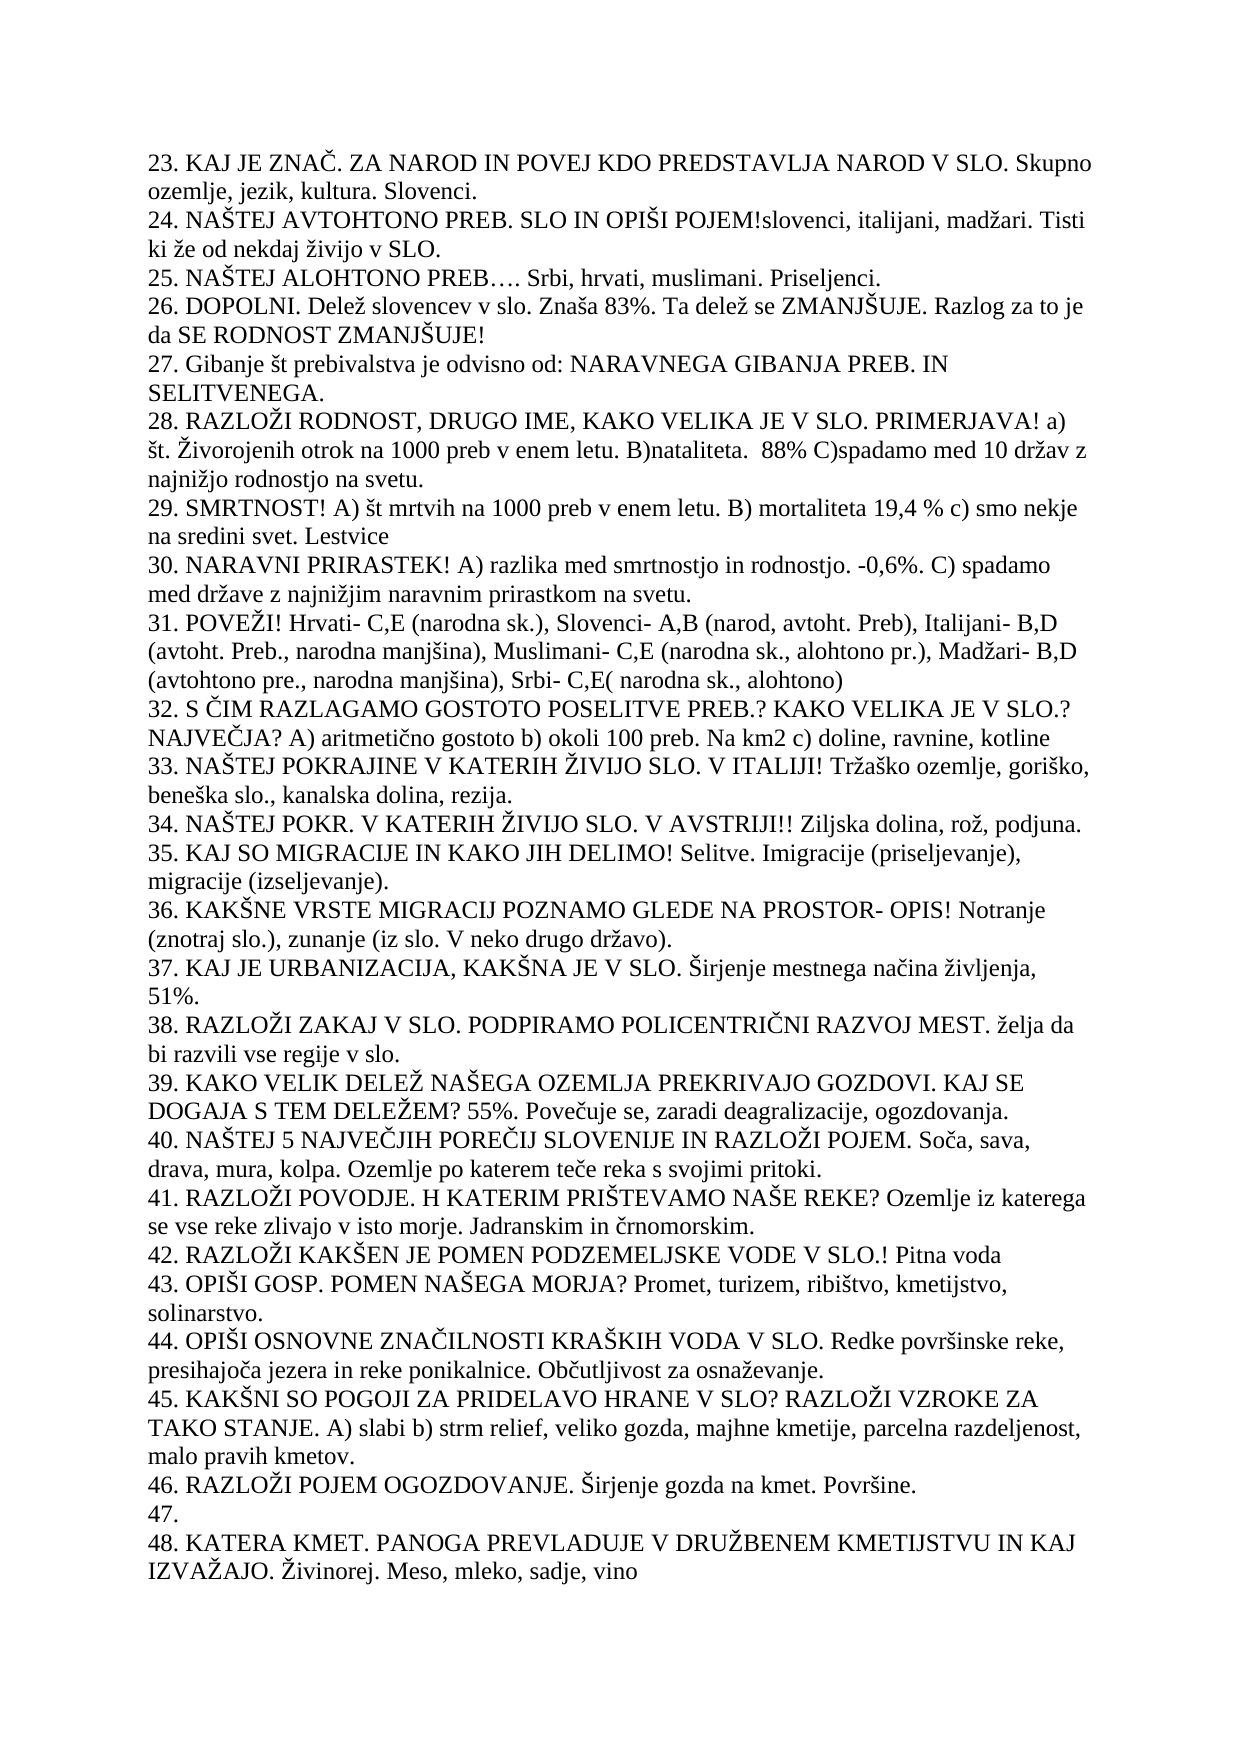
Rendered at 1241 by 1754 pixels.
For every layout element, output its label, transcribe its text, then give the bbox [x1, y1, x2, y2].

text 39. KAKO VELIK DELEŽ NAŠEGA OZEMLJA PREKRIVAJO GOZDOVI. KAJ SE DOGAJA S TEM DELEŽEM? 55%. Povečuje se, zaradi deagralizacije, ogozdovanja. [148, 1068, 1093, 1125]
text 28. RAZLOŽI RODNOST, DRUGO IME, KAKO VELIKA JE V SLO. PRIMERJAVA! a) št. Živorojenih otrok na 1000 preb v enem letu. B)nataliteta. 88% C)spadamo med 10 držav z najnižjo rodnostjo na svetu. [148, 406, 1093, 493]
text 24. NAŠTEJ AVTOHTONO PREB. SLO IN OPIŠI POJEM!slovenci, italijani, madžari. Tisti ki že od nekdaj živijo v SLO. [148, 205, 1093, 263]
text 33. NAŠTEJ POKRAJINE V KATERIH ŽIVIJO SLO. V ITALIJI! Tržaško ozemlje, goriško, beneška slo., kanalska dolina, rezija. [148, 751, 1093, 809]
text 35. KAJ SO MIGRACIJE IN KAKO JIH DELIMO! Selitve. Imigracije (priseljevanje), migracije (izseljevanje). [148, 838, 1093, 895]
text 45. KAKŠNI SO POGOJI ZA PRIDELAVO HRANE V SLO? RAZLOŽI VZROKE ZA TAKO STANJE. A) slabi b) strm relief, veliko gozda, majhne kmetije, parcelna razdeljenost, malo pravih kmetov. [148, 1384, 1093, 1470]
text 23. KAJ JE ZNAČ. ZA NAROD IN POVEJ KDO PREDSTAVLJA NAROD V SLO. Skupno ozemlje, jezik, kultura. Slovenci. [148, 148, 1093, 205]
text 46. RAZLOŽI POJEM OGOZDOVANJE. Širjenje gozda na kmet. Površine. [148, 1470, 1093, 1499]
text 44. OPIŠI OSNOVNE ZNAČILNOSTI KRAŠKIH VODA V SLO. Redke površinske reke, presihajoča jezera in reke ponikalnice. Občutljivost za osnaževanje. [148, 1326, 1093, 1384]
text 26. DOPOLNI. Delež slovencev v slo. Znaša 83%. Ta delež se ZMANJŠUJE. Razlog za to je da SE RODNOST ZMANJŠUJE! [148, 291, 1093, 349]
text 47. [148, 1499, 1093, 1528]
text 25. NAŠTEJ ALOHTONO PREB…. Srbi, hrvati, muslimani. Priseljenci. [148, 263, 1093, 291]
text 31. POVEŽI! Hrvati- C,E (narodna sk.), Slovenci- A,B (narod, avtoht. Preb), Italijani- B,D (avtoht. Preb., narodna manjšina), Muslimani- C,E (narodna sk., alohtono pr.), Madžari- B,D (avtohtono pre., narodna manjšina), Srbi- C,E( narodna sk., alohtono) [148, 608, 1093, 694]
text 34. NAŠTEJ POKR. V KATERIH ŽIVIJO SLO. V AVSTRIJI!! Ziljska dolina, rož, podjuna. [148, 809, 1093, 838]
text 41. RAZLOŽI POVODJE. H KATERIM PRIŠTEVAMO NAŠE REKE? Ozemlje iz katerega se vse reke zlivajo v isto morje. Jadranskim in črnomorskim. [148, 1183, 1093, 1240]
text 32. S ČIM RAZLAGAMO GOSTOTO POSELITVE PREB.? KAKO VELIKA JE V SLO.? NAJVEČJA? A) aritmetično gostoto b) okoli 100 preb. Na km2 c) doline, ravnine, kotline [148, 694, 1093, 751]
text 48. KATERA KMET. PANOGA PREVLADUJE V DRUŽBENEM KMETIJSTVU IN KAJ IZVAŽAJO. Živinorej. Meso, mleko, sadje, vino [148, 1528, 1093, 1585]
text 37. KAJ JE URBANIZACIJA, KAKŠNA JE V SLO. Širjenje mestnega načina življenja, 51%. [148, 953, 1093, 1010]
text 40. NAŠTEJ 5 NAJVEČJIH POREČIJ SLOVENIJE IN RAZLOŽI POJEM. Soča, sava, drava, mura, kolpa. Ozemlje po katerem teče reka s svojimi pritoki. [148, 1125, 1093, 1183]
text 42. RAZLOŽI KAKŠEN JE POMEN PODZEMELJSKE VODE V SLO.! Pitna voda [148, 1240, 1093, 1269]
text 27. Gibanje št prebivalstva je odvisno od: NARAVNEGA GIBANJA PREB. IN SELITVENEGA. [148, 349, 1093, 406]
text 30. NARAVNI PRIRASTEK! A) razlika med smrtnostjo in rodnostjo. -0,6%. C) spadamo med države z najnižjim naravnim prirastkom na svetu. [148, 550, 1093, 608]
text 43. OPIŠI GOSP. POMEN NAŠEGA MORJA? Promet, turizem, ribištvo, kmetijstvo, solinarstvo. [148, 1269, 1093, 1326]
text 38. RAZLOŽI ZAKAJ V SLO. PODPIRAMO POLICENTRIČNI RAZVOJ MEST. želja da bi razvili vse regije v slo. [148, 1010, 1093, 1068]
text 36. KAKŠNE VRSTE MIGRACIJ POZNAMO GLEDE NA PROSTOR- OPIS! Notranje (znotraj slo.), zunanje (iz slo. V neko drugo državo). [148, 895, 1093, 953]
text 29. SMRTNOST! A) št mrtvih na 1000 preb v enem letu. B) mortaliteta 19,4 % c) smo nekje na sredini svet. Lestvice [148, 493, 1093, 550]
